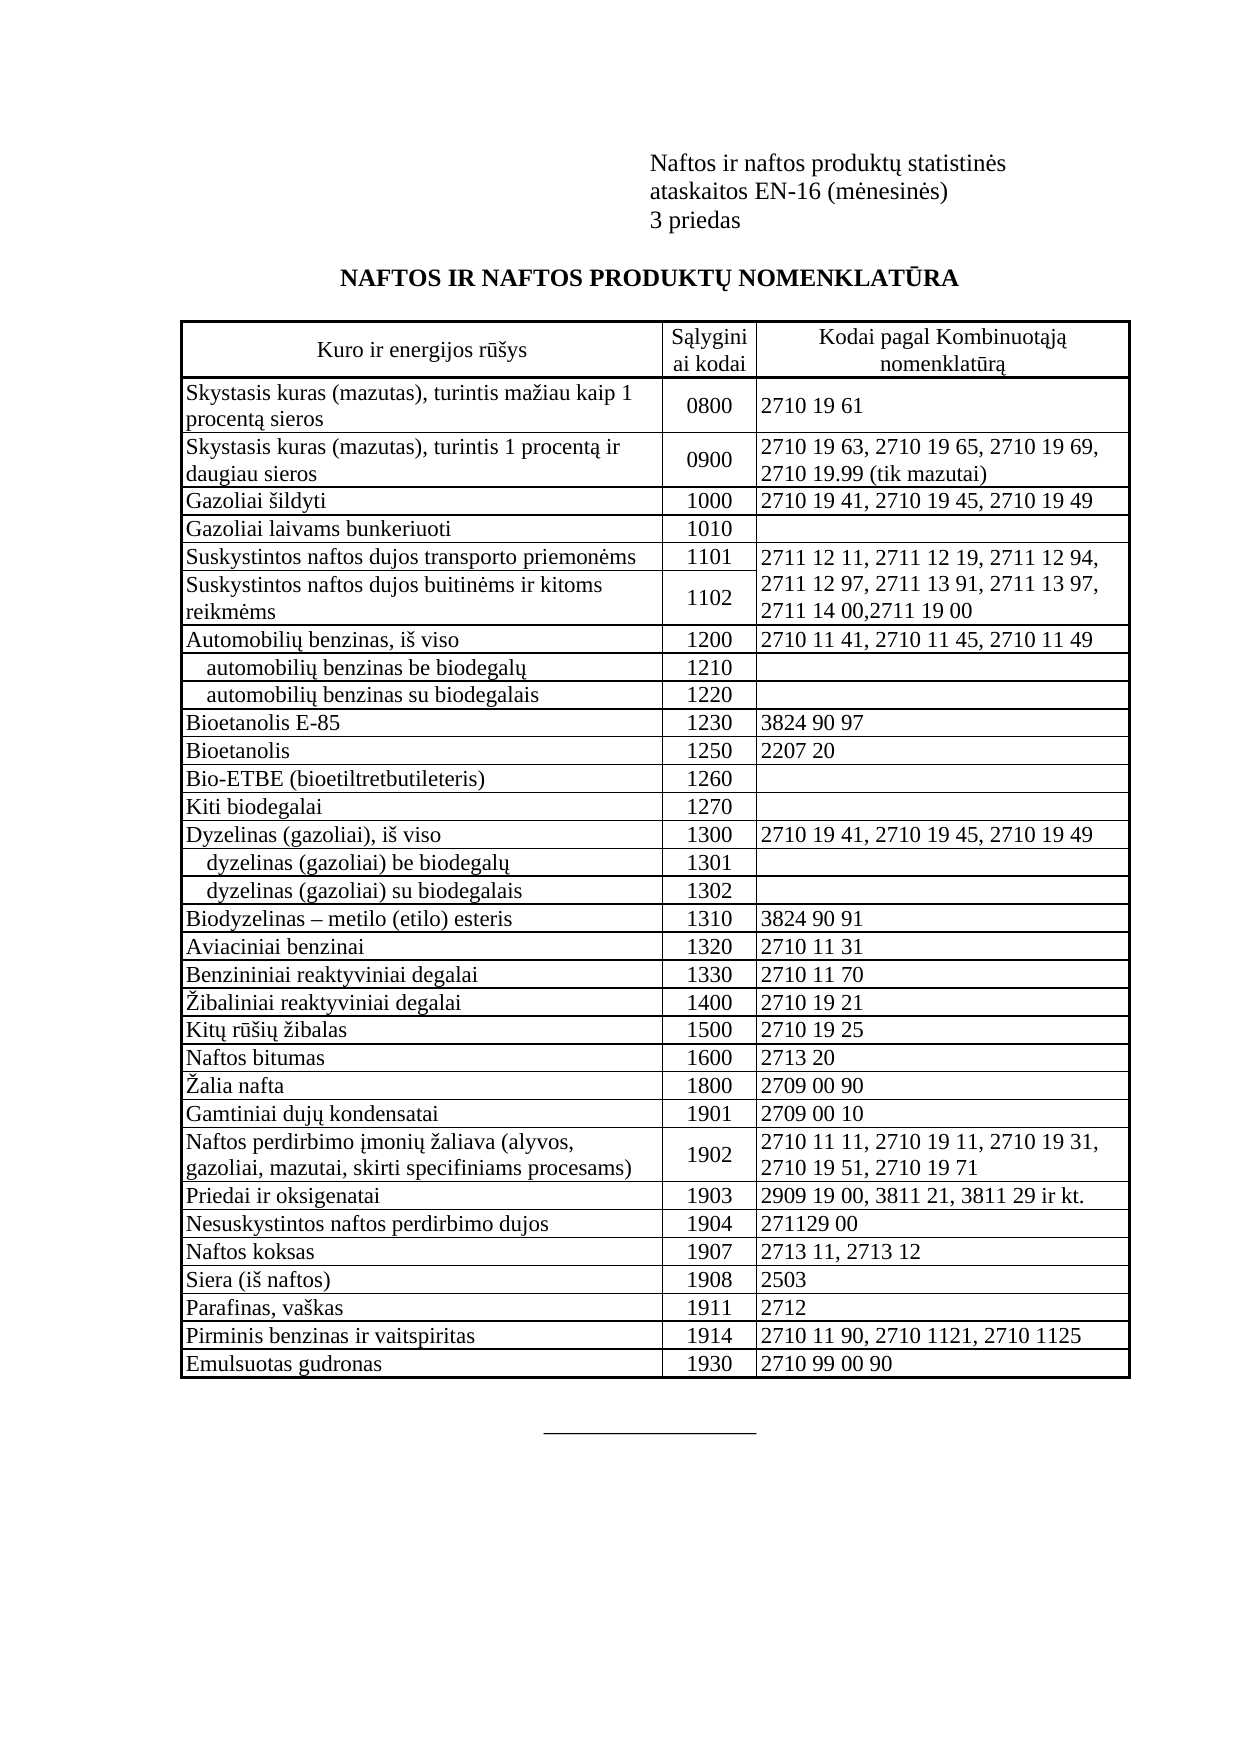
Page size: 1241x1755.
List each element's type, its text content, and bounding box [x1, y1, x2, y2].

table_cell 1330 [752, 961, 756, 987]
table_cell 0800 [663, 379, 756, 432]
table_cell 1904 [663, 1210, 667, 1237]
table_cell 1930 [752, 1350, 756, 1376]
table_cell 1914 [752, 1322, 756, 1348]
table_cell 1320 [663, 933, 667, 959]
text 3 priedas [649, 205, 1122, 234]
table_cell 1300 [752, 821, 756, 847]
table_cell 1301 [752, 849, 756, 875]
table_cell 2712 [757, 1294, 761, 1320]
table_cell 1600 [663, 1045, 667, 1071]
text ataskaitos EN-16 (mėnesinės) [649, 176, 1122, 205]
table_cell 1911 [663, 1294, 667, 1320]
table_cell [757, 682, 761, 708]
table_cell 1101 [663, 543, 667, 570]
table_cell 1903 [752, 1182, 756, 1209]
table_cell 1908 [663, 1266, 667, 1292]
table_cell 1230 [663, 710, 667, 736]
table_cell 0900 [663, 433, 756, 486]
table_cell [757, 765, 761, 792]
table_cell 1300 [663, 821, 667, 847]
table_cell 1270 [752, 793, 756, 819]
table_cell 1330 [663, 961, 667, 987]
table_cell 1220 [752, 682, 756, 708]
table_cell 1320 [752, 933, 756, 959]
table_cell 1800 [663, 1072, 667, 1099]
table_cell 1210 [752, 654, 756, 680]
table_cell 1200 [752, 626, 756, 652]
table_cell 1302 [752, 877, 756, 903]
table_cell 1270 [663, 793, 667, 819]
text NAFTOS IR NAFTOS PRODUKTŲ NOMENKLATŪRA [177, 263, 1122, 291]
table_cell 1000 [752, 488, 756, 514]
table_cell 1908 [752, 1266, 756, 1292]
table_cell 1220 [663, 682, 667, 708]
table_cell 1930 [663, 1350, 667, 1376]
table_cell 1500 [663, 1017, 667, 1043]
table_cell 1901 [663, 1100, 667, 1127]
table_cell 1010 [663, 516, 667, 542]
table_cell 1200 [663, 626, 667, 652]
table_cell [757, 654, 761, 680]
table_cell 1907 [663, 1238, 667, 1264]
table_cell [757, 793, 761, 819]
table_cell 1260 [663, 765, 667, 792]
table_cell 1902 [663, 1128, 756, 1181]
table_cell [757, 516, 761, 542]
table_cell 1907 [752, 1238, 756, 1264]
table_cell 1000 [663, 488, 667, 514]
table_cell 1901 [752, 1100, 756, 1127]
text _________________ [177, 1408, 1122, 1437]
table_cell 1400 [752, 989, 756, 1015]
table_cell 1310 [663, 905, 667, 931]
table_cell 1260 [752, 765, 756, 792]
table_cell 1101 [752, 543, 756, 570]
table_cell [757, 849, 761, 875]
table_cell 1904 [752, 1210, 756, 1237]
table_cell 1230 [752, 710, 756, 736]
table_cell 1500 [752, 1017, 756, 1043]
table_cell 1903 [663, 1182, 667, 1209]
table_cell 1250 [663, 737, 667, 764]
table_cell 2710 19 61 [757, 379, 1128, 432]
table_cell 1911 [752, 1294, 756, 1320]
text Naftos ir naftos produktų statistinės [649, 148, 1122, 176]
table_cell 1914 [663, 1322, 667, 1348]
table_cell 1800 [752, 1072, 756, 1099]
table_cell 2711 12 11, 2711 12 19, 2711 12 94, 2711 12 97, 2711 13 91, 2711 13 97, 2711 14 00,2711 19 00 [757, 543, 1128, 624]
table_cell 1400 [663, 989, 667, 1015]
table_cell [757, 877, 761, 903]
table_cell 1301 [663, 849, 667, 875]
table_header Kuro ir energijos rūšys [183, 323, 662, 376]
table_cell 1250 [752, 737, 756, 764]
table_cell 1102 [663, 571, 756, 624]
table_cell 1010 [752, 516, 756, 542]
table_cell 1310 [752, 905, 756, 931]
table_cell 1210 [663, 654, 667, 680]
table_cell 1302 [663, 877, 667, 903]
table_cell 1600 [752, 1045, 756, 1071]
table_cell 2503 [757, 1266, 761, 1292]
